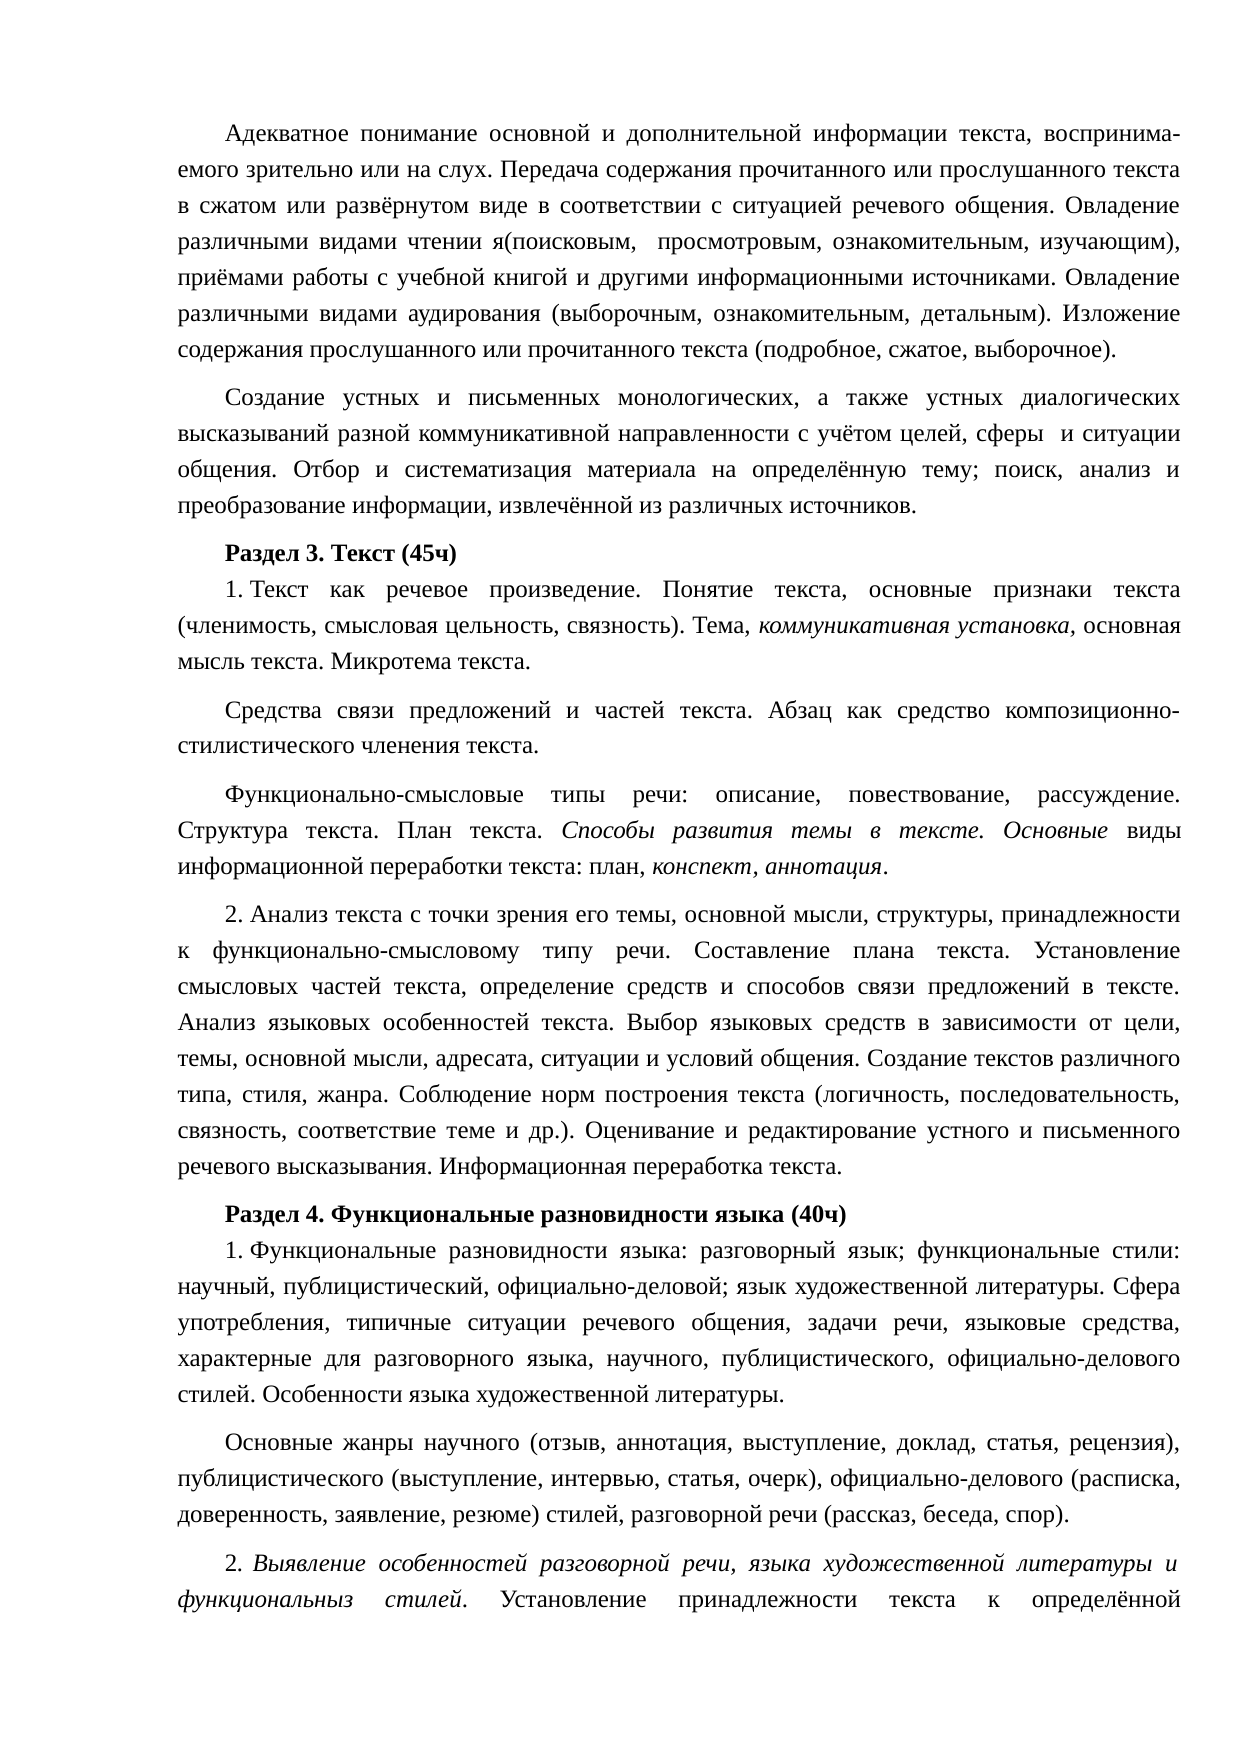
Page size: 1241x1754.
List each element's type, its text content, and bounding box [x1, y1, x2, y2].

text Создание устных и письменных монологических, а также устных диалогических высказываний разной коммуникативной направленности с учётом целей, сферы и ситуации общения. Отбор и систематизация материала на определённую тему; поиск, анализ и преобразование информации, извлечённой из различных источников. [177, 382, 1181, 526]
text Раздел 3. Текст (45ч) [177, 538, 1181, 574]
text Раздел 4. Функциональные разновидности языка (40ч) [846, 1199, 1181, 1235]
text Основные жанры научного (отзыв, аннотация, выступление, доклад, статья, рецензия), публицистического (выступление, интервью, статья, очерк), официально-делового (расписка, доверенность, заявление, резюме) стилей, разговорной речи (рассказ, беседа, спор). [177, 1427, 1181, 1535]
text 1. Функциональные разновидности языка: разговорный язык; функциональные стили: научный, публицистический, официально-деловой; язык художественной литературы. Сфера употребления, типичные ситуации речевого общения, задачи речи, языковые средства, характерные для разговорного языка, научного, публицистического, официально-делового стилей. Особенности языка художественной литературы. [177, 1235, 1181, 1415]
text 1. Текст как речевое произведение. Понятие текста, основные признаки текста (членимость, смысловая цельность, связность). Тема, коммуникативная установка, основная мысль текста. Микротема текста. [177, 574, 1181, 682]
text Раздел 4. Функциональные разновидности языка (40ч) [177, 1199, 225, 1235]
text 2. Выявление особенностей разговорной речи, языка художественной литературы и функциональныз стилей. Установление принадлежности текста к определённой [177, 1548, 1181, 1620]
text Средства связи предложений и частей текста. Абзац как средство композиционно-стилистического членения текста. [177, 695, 1181, 767]
text 2. Анализ текста с точки зрения его темы, основной мысли, структуры, принадлежности к функционально-смысловому типу речи. Составление плана текста. Установление смысловых частей текста, определение средств и способов связи предложений в тексте. Анализ языковых особенностей текста. Выбор языковых средств в зависимости от цели, темы, основной мысли, адресата, ситуации и условий общения. Создание текстов различного типа, стиля, жанра. Соблюдение норм построения текста (логичность, последовательность, связность, соответствие теме и др.). Оценивание и редактирование устного и письменного речевого высказывания. Информационная переработка текста. [177, 899, 1181, 1187]
text Функционально-смысловые типы речи: описание, повествование, рассуждение. Структура текста. План текста. Способы развития темы в тексте. Основные виды информационной переработки текста: план, конспект, аннотация. [177, 779, 1181, 887]
text Адекватное понимание основной и дополнительной информации текста, воспринима-емого зрительно или на слух. Передача содержания прочитанного или прослушанного текста в сжатом или развёрнутом виде в соответствии с ситуацией речевого общения. Овладение различными видами чтении я(поисковым, просмотровым, ознакомительным, изучающим), приёмами работы с учебной книгой и другими информационными источниками. Овладение различными видами аудирования (выборочным, ознакомительным, детальным). Изложение содержания прослушанного или прочитанного текста (подробное, сжатое, выборочное). [177, 118, 1181, 370]
